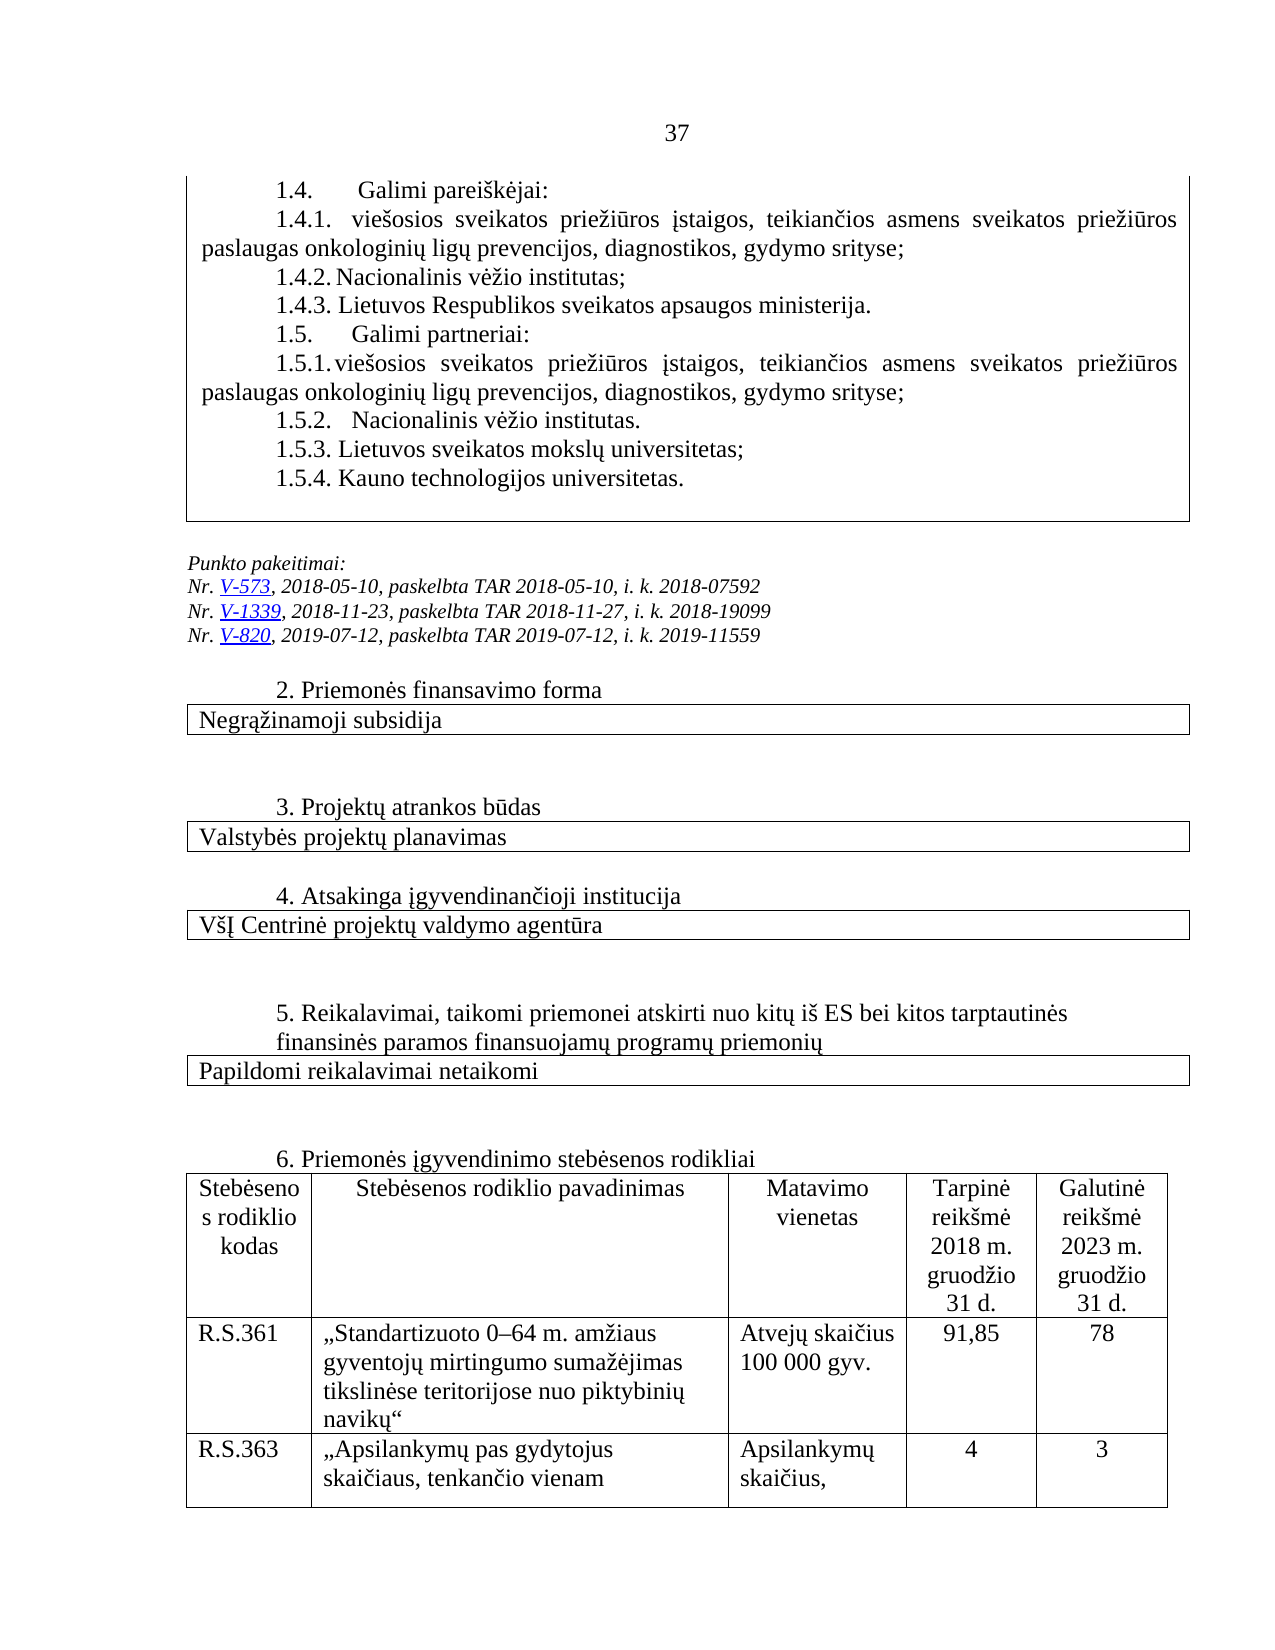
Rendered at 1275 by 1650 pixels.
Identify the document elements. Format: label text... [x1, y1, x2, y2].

table_cell 1.4. Galimi pareiškėjai: 1.4.1. viešosios sveikatos priežiūros įstaigos, teikiančios asmens sveikatos priežiūros paslaugas onkologinių ligų prevencijos, diagnostikos, gydymo srityse; 1.4.2. Nacionalinis vėžio institutas; 1.4.3. Lietuvos Respublikos sveikatos apsaugos ministerija. [187, 176, 1189, 319]
text 3. Projektų atrankos būdas [187, 792, 1170, 821]
table_cell „Standartizuoto 0–64 m. amžiaus gyventojų mirtingumo sumažėjimas tikslinėse teritorijose nuo piktybinių navikų“ [312, 1318, 728, 1433]
text 5. Reikalavimai, taikomi priemonei atskirti nuo kitų iš ES bei kitos tarptautinės finansinės paramos finansuojamų programų priemonių [276, 998, 1167, 1055]
text Nr. V-1339, 2018-11-23, paskelbta TAR 2018-11-27, i. k. 2018-19099 [187, 598, 1167, 623]
table_cell 4 [907, 1434, 1036, 1507]
table_cell 91,85 [907, 1318, 1036, 1433]
table_header Papildomi reikalavimai netaikomi [188, 1056, 1189, 1085]
table_cell [187, 492, 1189, 521]
table_header Tarpinė reikšmė 2018 m. gruodžio 31 d. [907, 1174, 1036, 1317]
table_header Stebėsenos rodiklio pavadinimas [312, 1174, 728, 1317]
table_header VšĮ Centrinė projektų valdymo agentūra [188, 911, 1189, 939]
text Nr. V-573, 2018-05-10, paskelbta TAR 2018-05-10, i. k. 2018-07592 [187, 574, 1167, 598]
text 4. Atsakinga įgyvendinančioji institucija [187, 881, 1170, 909]
text Punkto pakeitimai: [187, 550, 1167, 574]
text Nr. V-820, 2019-07-12, paskelbta TAR 2019-07-12, i. k. 2019-11559 [187, 623, 1167, 647]
table_header Matavimo vienetas [729, 1174, 906, 1317]
text 6. Priemonės įgyvendinimo stebėsenos rodikliai [187, 1144, 1140, 1172]
table_cell Atvejų skaičius 100 000 gyv. [729, 1318, 906, 1433]
table_cell 1.5. Galimi partneriai: 1.5.1. viešosios sveikatos priežiūros įstaigos, teikiančios asmens sveikatos priežiūros paslaugas onkologinių ligų prevencijos, diagnostikos, gydymo srityse; 1.5.2. Nacionalinis vėžio institutas. 1.5.3. Lietuvos sveikatos mokslų universitetas; 1.5.4. Kauno technologijos universitetas. [187, 319, 1189, 492]
table_header Negrąžinamoji subsidija [188, 705, 1189, 734]
table_cell „Apsilankymų pas gydytojus skaičiaus, tenkančio vienam [312, 1434, 728, 1507]
table_cell Apsilankymų skaičius, [729, 1434, 906, 1507]
text 2. Priemonės finansavimo forma [276, 675, 1167, 704]
table_header Galutinė reikšmė 2023 m. gruodžio 31 d. [1037, 1174, 1167, 1317]
table_cell R.S.361 [187, 1318, 311, 1433]
table_cell 3 [1037, 1434, 1167, 1507]
table_header Stebėsenos rodiklio kodas [187, 1174, 311, 1317]
table_cell R.S.363 [187, 1434, 311, 1507]
table_cell 78 [1037, 1318, 1167, 1433]
table_header Valstybės projektų planavimas [188, 822, 1189, 851]
